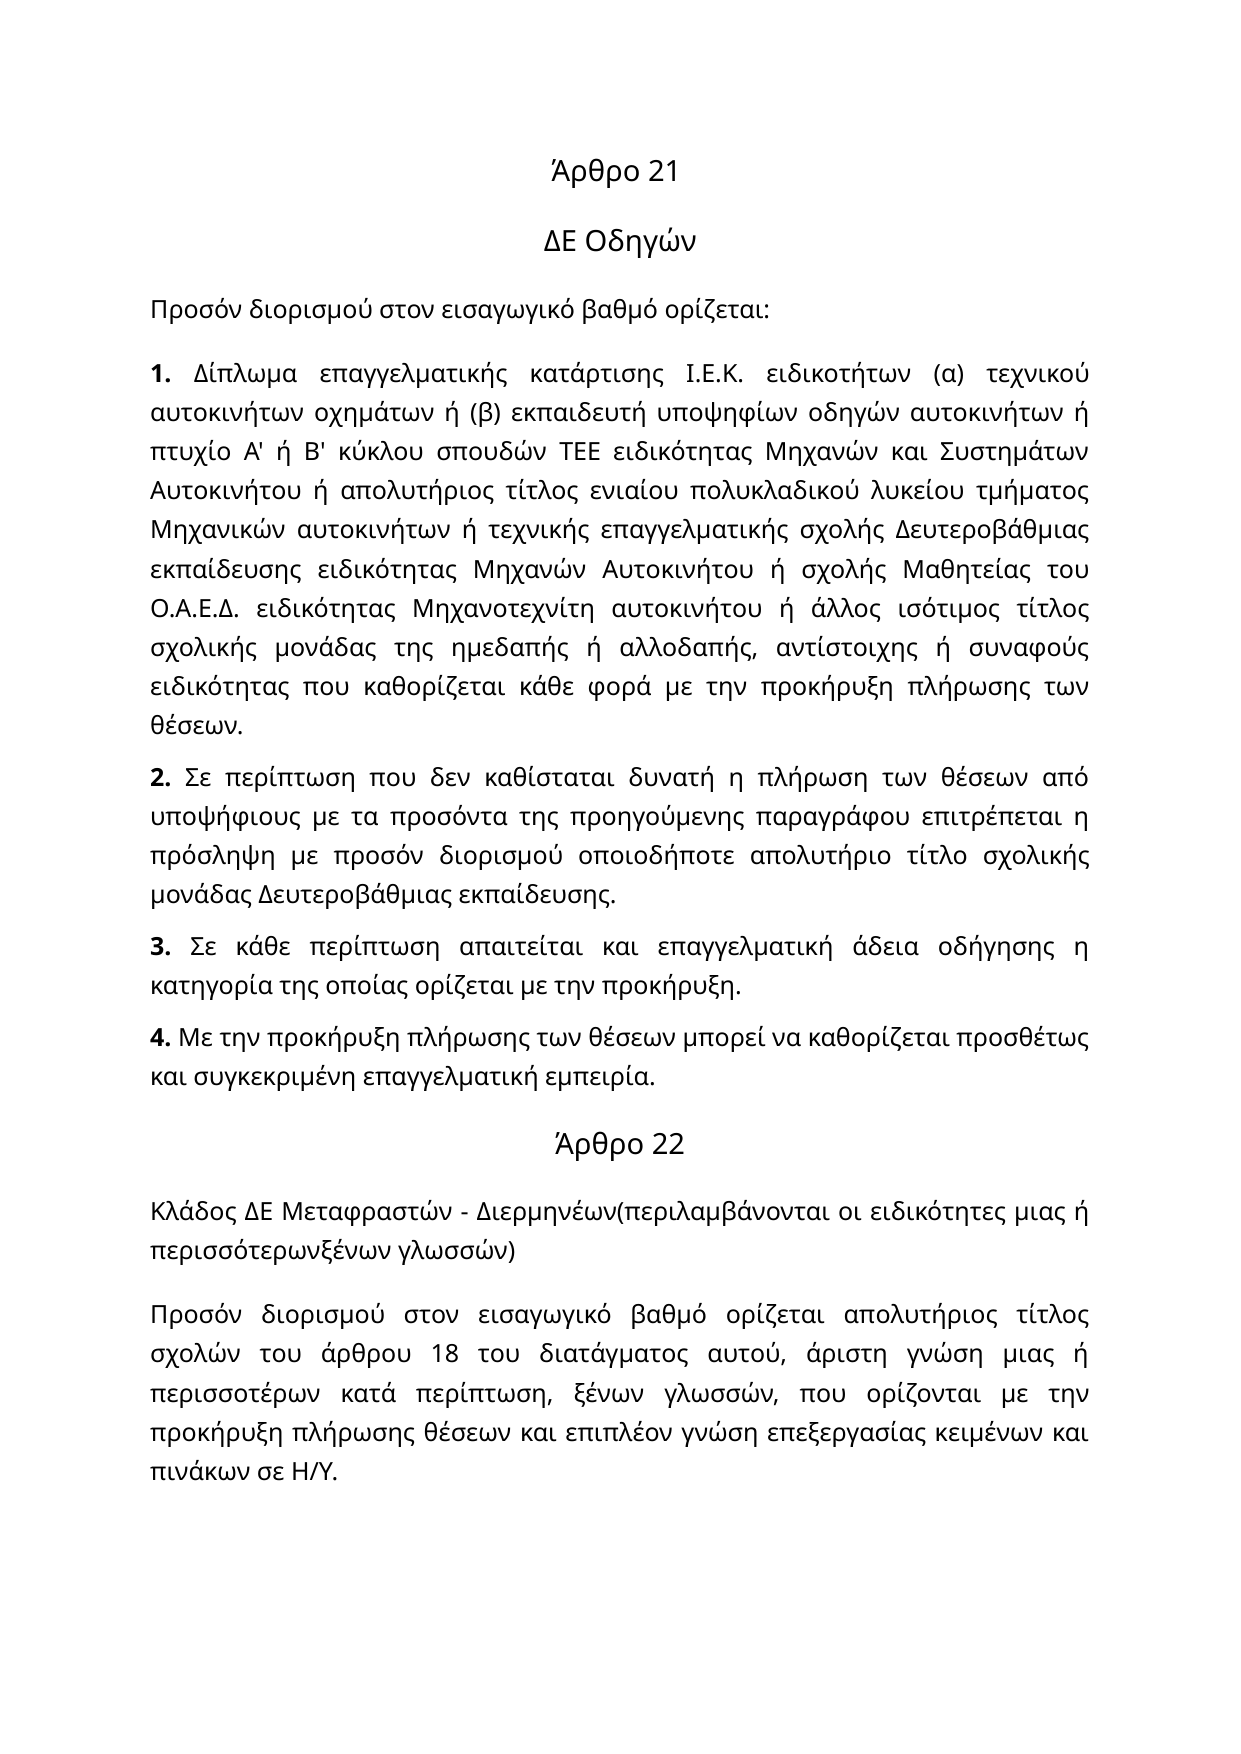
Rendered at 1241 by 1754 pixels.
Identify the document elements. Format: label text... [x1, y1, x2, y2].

text Προσόν διορισμού στον εισαγωγικό βαθμό ορίζεται: [150, 291, 1090, 325]
text 2. Σε περίπτωση που δεν καθίσταται δυνατή η πλήρωση των θέσεων από υποψήφιους με τα προσόντα της προηγούμενης παραγράφου επιτρέπεται η πρόσληψη με προσόν διορισμού οποιοδήποτε απολυτήριο τίτλο σχολικής μονάδας Δευτεροβάθμιας εκπαίδευσης. [150, 759, 1090, 911]
text Κλάδος ΔΕ Μεταφραστών - Διερμηνέων(περιλαμβάνονται οι ειδικότητες μιας ή περισσότερωνξένων γλωσσών) [150, 1193, 1090, 1267]
subtitle Άρθρο 21 [150, 150, 1090, 190]
subtitle ΔΕ Οδηγών [150, 221, 1090, 260]
text 4. Με την προκήρυξη πλήρωσης των θέσεων μπορεί να καθορίζεται προσθέτως και συγκεκριμένη επαγγελματική εμπειρία. [150, 1019, 1090, 1093]
subtitle Άρθρο 22 [150, 1123, 1090, 1163]
text 3. Σε κάθε περίπτωση απαιτείται και επαγγελματική άδεια οδήγησης η κατηγορία της οποίας ορίζεται με την προκήρυξη. [150, 929, 1090, 1002]
text Προσόν διορισμού στον εισαγωγικό βαθμό ορίζεται απολυτήριος τίτλος σχολών του άρθρου 18 του διατάγματος αυτού, άριστη γνώση μιας ή περισσοτέρων κατά περίπτωση, ξένων γλωσσών, που ορίζονται με την προκήρυξη πλήρωσης θέσεων και επιπλέον γνώση επεξεργασίας κειμένων και πινάκων σε Η/Υ. [150, 1297, 1090, 1488]
text 1. Δίπλωμα επαγγελματικής κατάρτισης Ι.Ε.Κ. ειδικοτήτων (α) τεχνικού αυτοκινήτων οχημάτων ή (β) εκπαιδευτή υποψηφίων οδηγών αυτοκινήτων ή πτυχίο Α' ή Β' κύκλου σπουδών ΤΕΕ ειδικότητας Μηχανών και Συστημάτων Αυτοκινήτου ή απολυτήριος τίτλος ενιαίου πολυκλαδικού λυκείου τμήματος Μηχανικών αυτοκινήτων ή τεχνικής επαγγελματικής σχολής Δευτεροβάθμιας εκπαίδευσης ειδικότητας Μηχανών Αυτοκινήτου ή σχολής Μαθητείας του Ο.Α.Ε.Δ. ειδικότητας Μηχανοτεχνίτη αυτοκινήτου ή άλλος ισότιμος τίτλος σχολικής μονάδας της ημεδαπής ή αλλοδαπής, αντίστοιχης ή συναφούς ειδικότητας που καθορίζεται κάθε φορά με την προκήρυξη πλήρωσης των θέσεων. [150, 355, 1090, 742]
